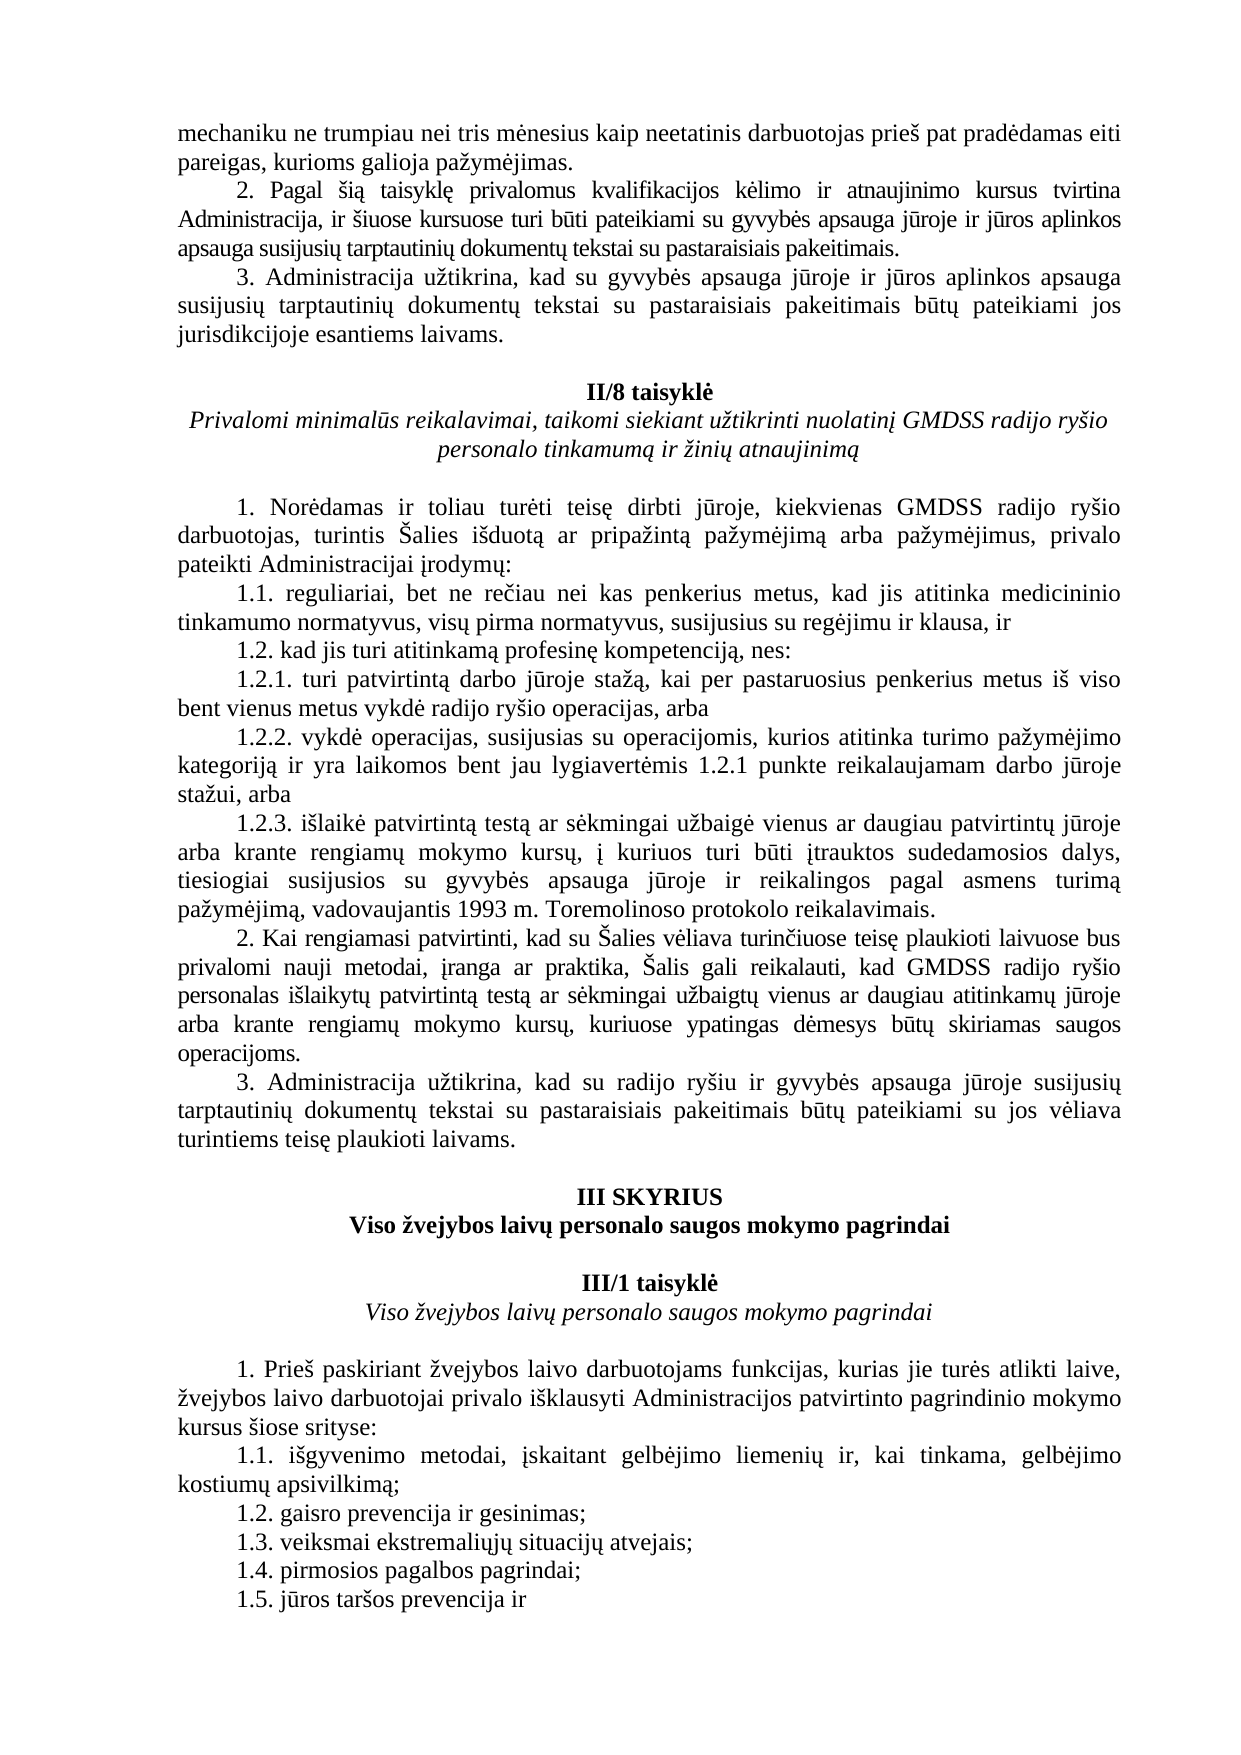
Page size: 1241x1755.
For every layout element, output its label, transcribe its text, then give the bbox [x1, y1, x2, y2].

text 2. Pagal šią taisyklę privalomus kvalifikacijos kėlimo ir atnaujinimo kursus tvirtina Administracija, ir šiuose kursuose turi būti pateikiami su gyvybės apsauga jūroje ir jūros aplinkos apsauga susijusių tarptautinių dokumentų tekstai su pastaraisiais pakeitimais. [177, 176, 1122, 262]
text 1.1. išgyvenimo metodai, įskaitant gelbėjimo liemenių ir, kai tinkama, gelbėjimo kostiumų apsivilkimą; [177, 1441, 1122, 1498]
text Viso žvejybos laivų personalo saugos mokymo pagrindai [177, 1211, 1122, 1239]
text 1. Norėdamas ir toliau turėti teisę dirbti jūroje, kiekvienas GMDSS radijo ryšio darbuotojas, turintis Šalies išduotą ar pripažintą pažymėjimą arba pažymėjimus, privalo pateikti Administracijai įrodymų: [177, 492, 1122, 578]
text 1.2.1. turi patvirtintą darbo jūroje stažą, kai per pastaruosius penkerius metus iš viso bent vienus metus vykdė radijo ryšio operacijas, arba [177, 664, 1122, 722]
text 3. Administracija užtikrina, kad su gyvybės apsauga jūroje ir jūros aplinkos apsauga susijusių tarptautinių dokumentų tekstai su pastaraisiais pakeitimais būtų pateikiami jos jurisdikcijoje esantiems laivams. [177, 262, 1122, 348]
text 1.4. pirmosios pagalbos pagrindai; [177, 1556, 1122, 1584]
text Privalomi minimalūs reikalavimai, taikomi siekiant užtikrinti nuolatinį GMDSS radijo ryšio personalo tinkamumą ir žinių atnaujinimą [177, 406, 1122, 463]
text 1.5. jūros taršos prevencija ir [177, 1584, 1122, 1613]
text Viso žvejybos laivų personalo saugos mokymo pagrindai [177, 1297, 1122, 1326]
text 1.2. kad jis turi atitinkamą profesinę kompetenciją, nes: [177, 636, 1122, 664]
text 1. Prieš paskiriant žvejybos laivo darbuotojams funkcijas, kurias jie turės atlikti laive, žvejybos laivo darbuotojai privalo išklausyti Administracijos patvirtinto pagrindinio mokymo kursus šiose srityse: [177, 1354, 1122, 1441]
text 3. Administracija užtikrina, kad su radijo ryšiu ir gyvybės apsauga jūroje susijusių tarptautinių dokumentų tekstai su pastaraisiais pakeitimais būtų pateikiami su jos vėliava turintiems teisę plaukioti laivams. [177, 1067, 1122, 1153]
text III SKYRIUS [177, 1182, 1122, 1211]
text 2. Kai rengiamasi patvirtinti, kad su Šalies vėliava turinčiuose teisę plaukioti laivuose bus privalomi nauji metodai, įranga ar praktika, Šalis gali reikalauti, kad GMDSS radijo ryšio personalas išlaikytų patvirtintą testą ar sėkmingai užbaigtų vienus ar daugiau atitinkamų jūroje arba krante rengiamų mokymo kursų, kuriuose ypatingas dėmesys būtų skiriamas saugos operacijoms. [177, 923, 1122, 1067]
text 1.2.3. išlaikė patvirtintą testą ar sėkmingai užbaigė vienus ar daugiau patvirtintų jūroje arba krante rengiamų mokymo kursų, į kuriuos turi būti įtrauktos sudedamosios dalys, tiesiogiai susijusios su gyvybės apsauga jūroje ir reikalingos pagal asmens turimą pažymėjimą, vadovaujantis 1993 m. Toremolinoso protokolo reikalavimais. [177, 808, 1122, 923]
text 1.2. gaisro prevencija ir gesinimas; [177, 1498, 1122, 1527]
text II/8 taisyklė [177, 377, 1122, 406]
text III/1 taisyklė [177, 1268, 1122, 1297]
text 1.2.2. vykdė operacijas, susijusias su operacijomis, kurios atitinka turimo pažymėjimo kategoriją ir yra laikomos bent jau lygiavertėmis 1.2.1 punkte reikalaujamam darbo jūroje stažui, arba [177, 722, 1122, 808]
text mechaniku ne trumpiau nei tris mėnesius kaip neetatinis darbuotojas prieš pat pradėdamas eiti pareigas, kurioms galioja pažymėjimas. [177, 118, 1122, 176]
text 1.1. reguliariai, bet ne rečiau nei kas penkerius metus, kad jis atitinka medicininio tinkamumo normatyvus, visų pirma normatyvus, susijusius su regėjimu ir klausa, ir [177, 578, 1122, 636]
text 1.3. veiksmai ekstremaliųjų situacijų atvejais; [177, 1527, 1122, 1556]
